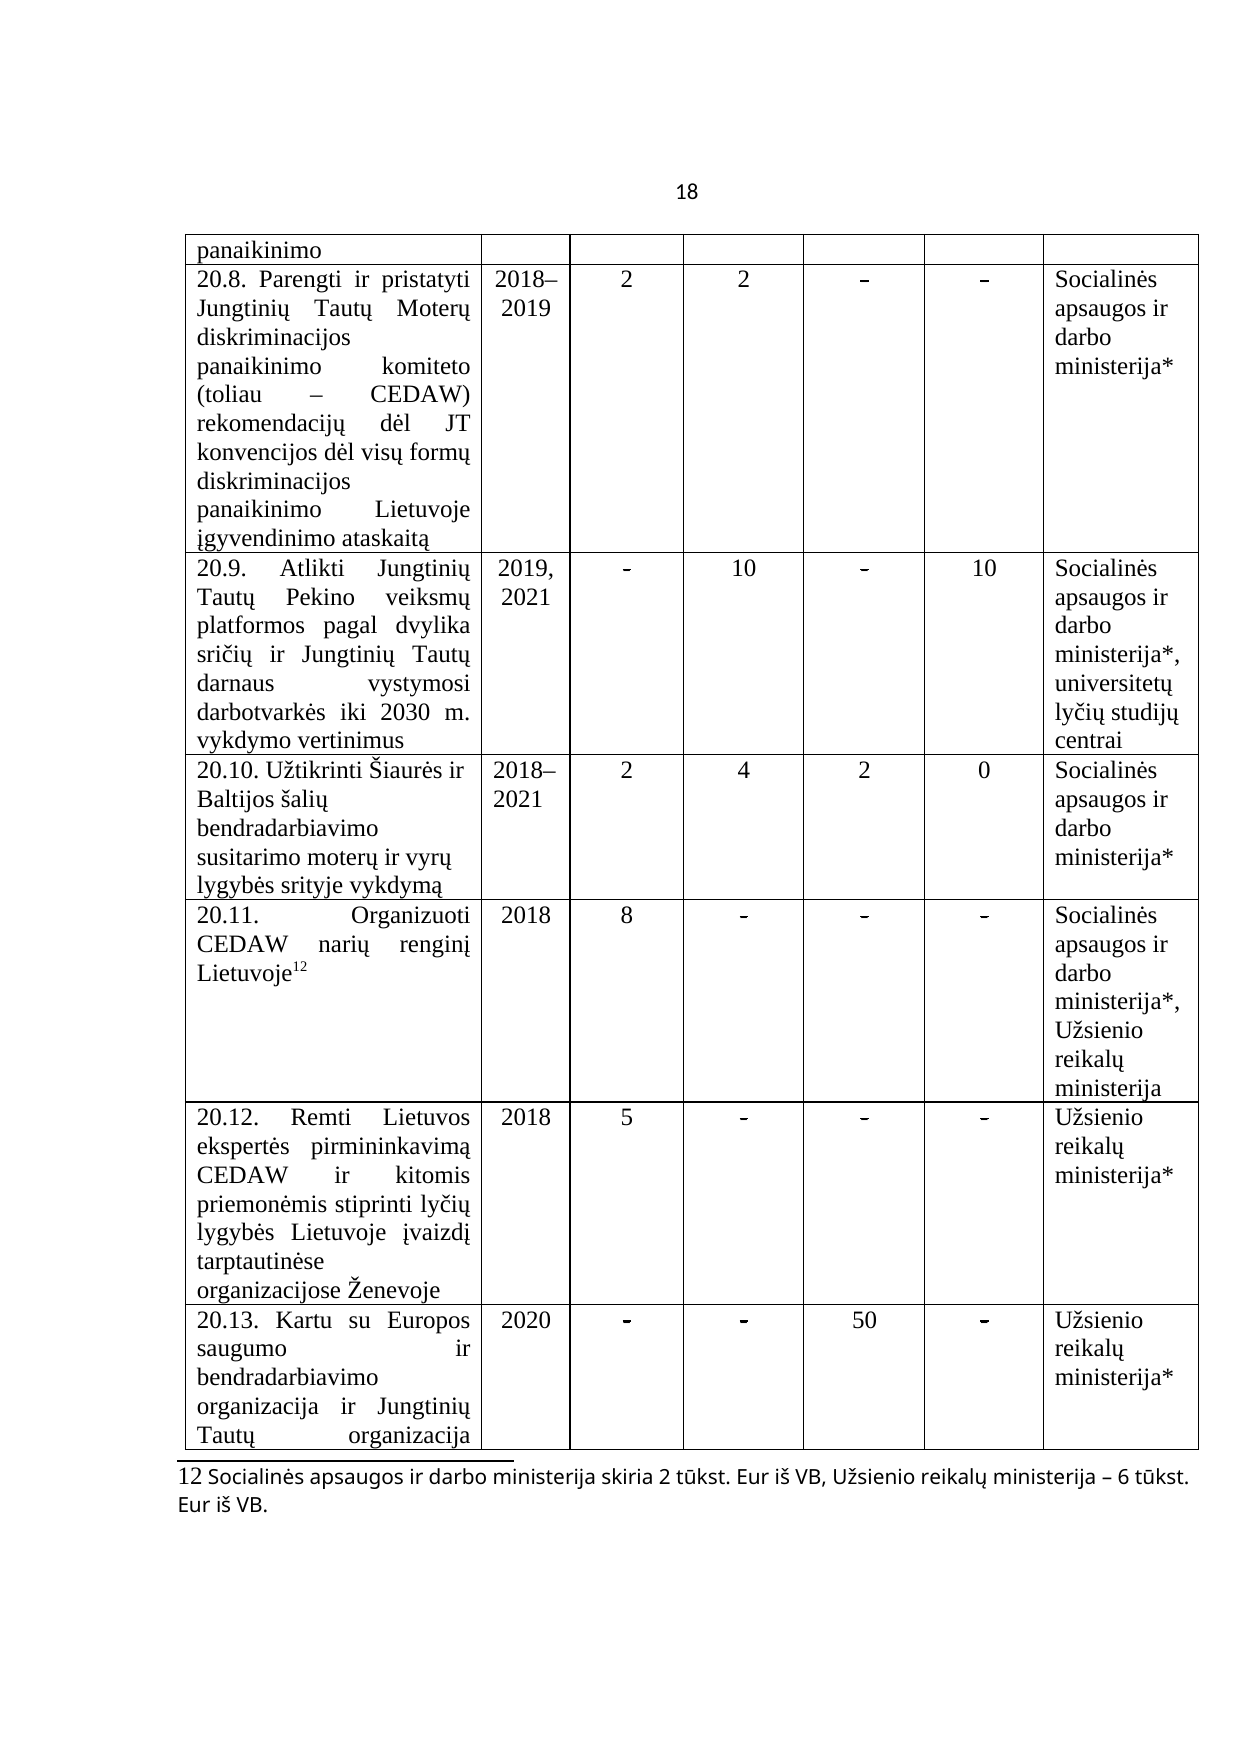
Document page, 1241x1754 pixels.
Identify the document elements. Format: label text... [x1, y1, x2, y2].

table_cell [1199, 754, 1207, 899]
table_cell 20.8. Parengti ir pristatyti Jungtinių Tautų Moterų diskriminacijos panaikinimo komiteto (toliau – CEDAW) rekomendacijų dėl JT konvencijos dėl visų formų diskriminacijos panaikinimo Lietuvoje įgyvendinimo ataskaitą [186, 265, 481, 552]
table_cell Socialinės apsaugos ir darbo ministerija* [1044, 265, 1198, 552]
table_cell - [804, 1103, 924, 1304]
table_cell - [804, 553, 924, 754]
table_cell panaikinimo [186, 235, 481, 263]
table_cell [684, 235, 803, 263]
table_cell - [925, 1305, 1043, 1448]
table_cell [1199, 1304, 1207, 1448]
table_cell 2019, 2021 [482, 553, 569, 754]
table_cell 5 [571, 1103, 683, 1304]
table_cell 2 [571, 755, 683, 899]
table_cell - [684, 900, 803, 1101]
table_cell 2018–2021 [482, 755, 569, 899]
table_cell - [684, 1103, 803, 1304]
table_cell 4 [684, 755, 803, 899]
table_cell - [684, 1305, 803, 1448]
table_cell Socialinės apsaugos ir darbo ministerija* [1044, 755, 1198, 899]
table_cell - [925, 265, 1043, 552]
table_cell 10 [925, 553, 1043, 754]
table_cell - [804, 265, 924, 552]
table_cell 20.9. Atlikti Jungtinių Tautų Pekino veiksmų platformos pagal dvylika sričių ir Jungtinių Tautų darnaus vystymosi darbotvarkės iki 2030 m. vykdymo vertinimus [186, 553, 481, 754]
table_cell Užsienio reikalų ministerija* [1044, 1305, 1198, 1448]
table_cell 50 [804, 1305, 924, 1448]
table_cell - [571, 553, 683, 754]
table_cell 2 [571, 265, 683, 552]
table_cell - [925, 235, 1043, 263]
table_cell Užsienio reikalų ministerija* [1044, 1103, 1198, 1304]
table_cell [482, 235, 569, 263]
table_cell 8 [571, 900, 683, 1101]
table_cell 10 [684, 553, 803, 754]
table_cell 20.12. Remti Lietuvos ekspertės pirmininkavimą CEDAW ir kitomis priemonėmis stiprinti lyčių lygybės Lietuvoje įvaizdį tarptautinėse organizacijose Ženevoje [186, 1103, 481, 1304]
table_cell [1199, 264, 1207, 552]
table_cell 2018–2019 [482, 265, 569, 552]
table_cell [1199, 899, 1207, 1101]
table_cell [1199, 1101, 1207, 1304]
table_cell 2020 [482, 1305, 569, 1448]
table_cell 2 [804, 755, 924, 899]
table_cell [1199, 234, 1207, 263]
table_cell 2018 [482, 1103, 569, 1304]
table_cell [1199, 552, 1207, 754]
table_cell 20.13. Kartu su Europos saugumo ir bendradarbiavimo organizacija ir Jungtinių Tautų organizacija [186, 1305, 481, 1448]
table_cell 20.10. Užtikrinti Šiaurės ir Baltijos šalių bendradarbiavimo susitarimo moterų ir vyrų lygybės srityje vykdymą [186, 755, 481, 899]
table_cell 2 [684, 265, 803, 552]
table_cell - [804, 900, 924, 1101]
table_cell 0 [925, 755, 1043, 899]
table_cell Socialinės apsaugos ir darbo ministerija*, Užsienio reikalų ministerija [1044, 900, 1198, 1101]
table_cell - [925, 900, 1043, 1101]
table_cell [571, 235, 683, 263]
table_cell 20.11. Organizuoti CEDAW narių renginį Lietuvoje [186, 900, 481, 1101]
table_cell [804, 235, 924, 263]
table_cell 2018 [482, 900, 569, 1101]
table_cell - [925, 1103, 1043, 1304]
table_cell [1044, 235, 1198, 263]
table_cell Socialinės apsaugos ir darbo ministerija*, universitetų lyčių studijų centrai [1044, 553, 1198, 754]
table_cell - [571, 1305, 683, 1448]
